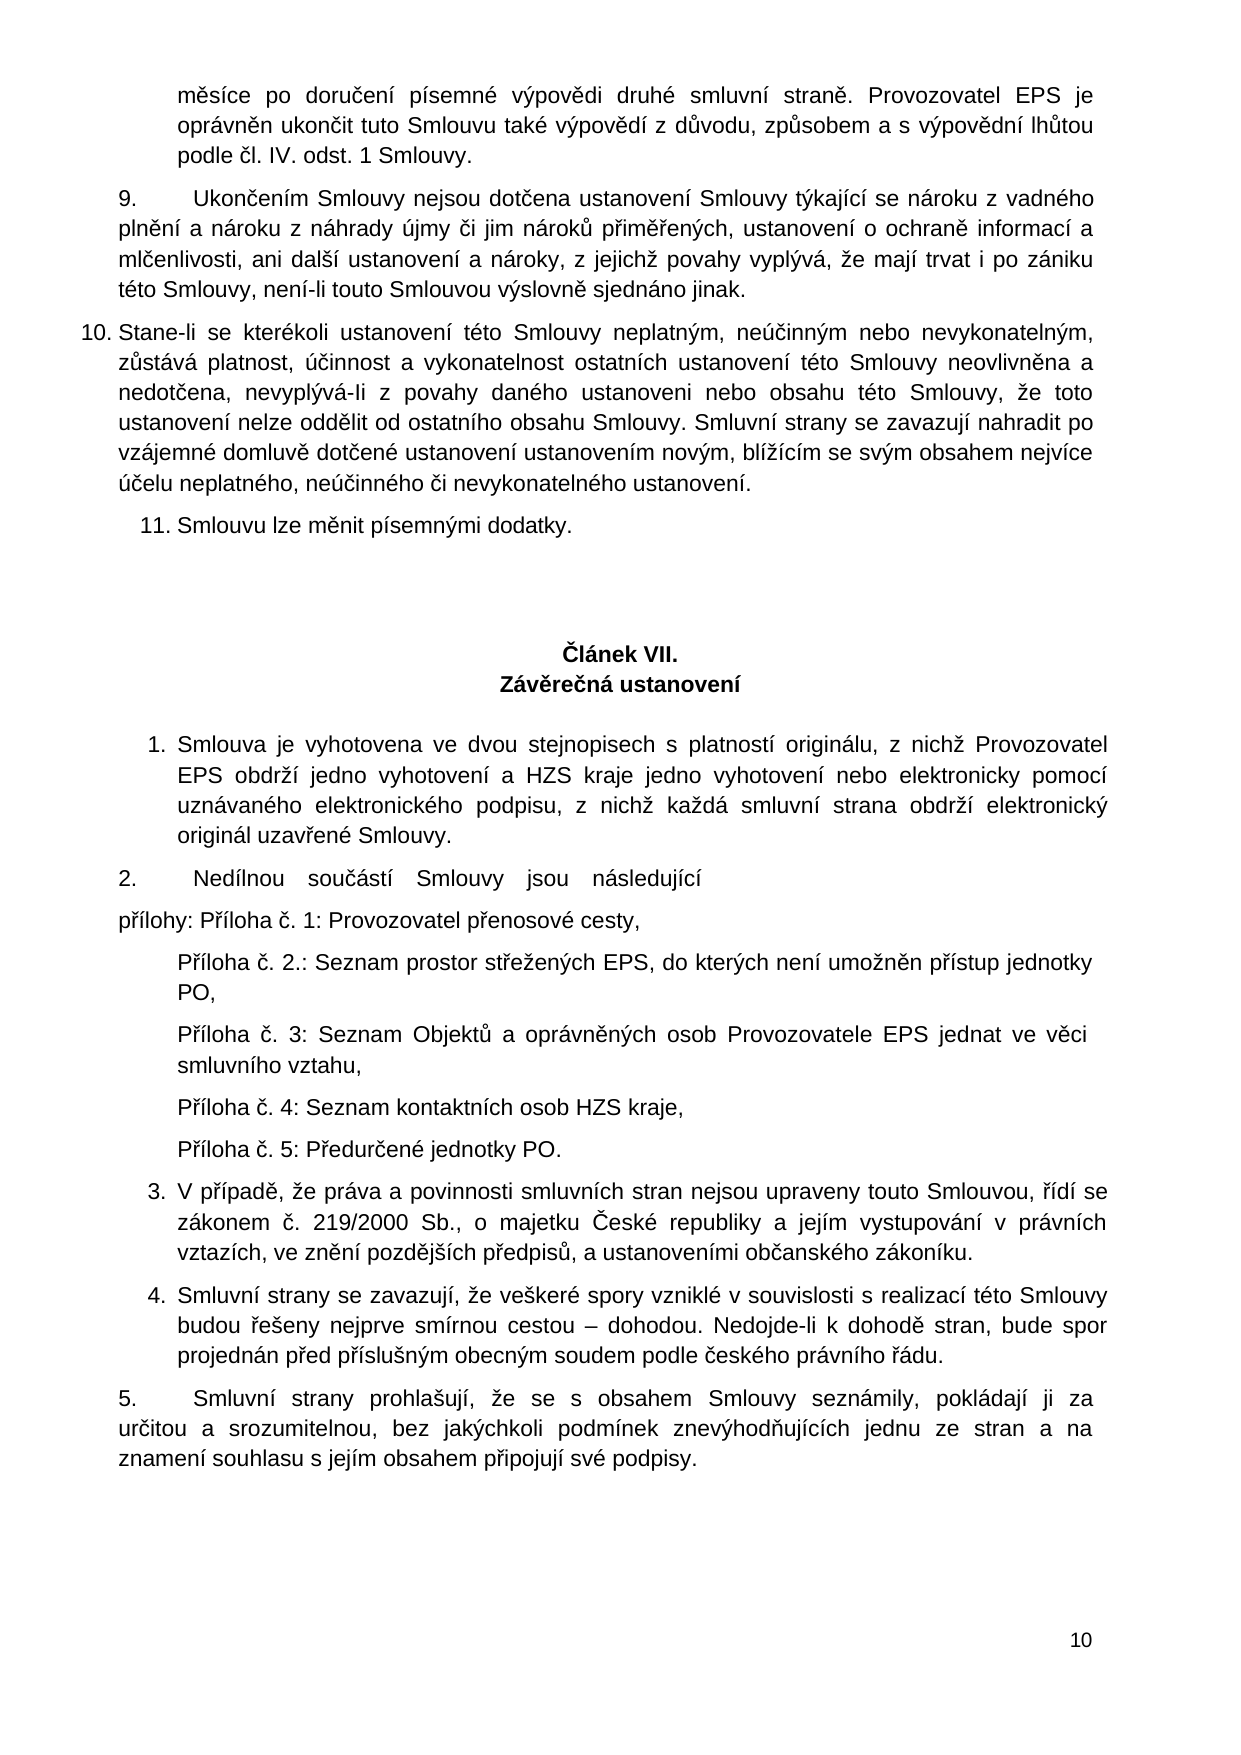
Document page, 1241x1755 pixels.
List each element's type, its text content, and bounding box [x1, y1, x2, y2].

text Příloha č. 2.: Seznam prostor střežených EPS, do kterých není umožněn přístup jednotky PO, [177, 949, 1093, 1005]
list V případě, že práva a povinnosti smluvních stran nejsou upraveny touto Smlouvou, řídí se zákonem č. 219/2000 Sb., o majetku České republiky a jejím vystupování v právních vztazích, ve znění pozdějších předpisů, a ustanoveními občanského zákoníku. [147, 1178, 1108, 1265]
subtitle Článek VII. Závěrečná ustanovení [499, 641, 789, 697]
list Smluvní strany prohlašují, že se s obsahem Smlouvy seznámily, pokládají ji za určitou a srozumitelnou, bez jakýchkoli podmínek znevýhodňujících jednu ze stran a na znamení souhlasu s jejím obsahem připojují své podpisy. [118, 1385, 1093, 1472]
list Smluvní strany se zavazují, že veškeré spory vzniklé v souvislosti s realizací této Smlouvy budou řešeny nejprve smírnou cestou – dohodou. Nedojde-li k dohodě stran, bude spor projednán před příslušným obecným soudem podle českého právního řádu. [147, 1282, 1108, 1368]
list Smlouvu lze měnit písemnými dodatky. [139, 512, 1108, 538]
text Příloha č. 3: Seznam Objektů a oprávněných osob Provozovatele EPS jednat ve věci smluvního vztahu, [177, 1021, 1108, 1078]
text Příloha č. 4: Seznam kontaktních osob HZS kraje, Příloha č. 5: Předurčené jednotky PO. [177, 1094, 712, 1162]
list Stane-li se kterékoli ustanovení této Smlouvy neplatným, neúčinným nebo nevykonatelným, zůstává platnost, účinnost a vykonatelnost ostatních ustanovení této Smlouvy neovlivněna a nedotčena, nevyplývá-Ii z povahy daného ustanoveni nebo obsahu této Smlouvy, že toto ustanovení nelze oddělit od ostatního obsahu Smlouvy. Smluvní strany se zavazují nahradit po vzájemné domluvě dotčené ustanovení ustanovením novým, blížícím se svým obsahem nejvíce účelu neplatného, neúčinného či nevykonatelného ustanovení. [81, 318, 1093, 496]
list Nedílnou součástí Smlouvy jsou následující přílohy: Příloha č. 1: Provozovatel přenosové cesty, [118, 864, 701, 933]
list Smlouva je vyhotovena ve dvou stejnopisech s platností originálu, z nichž Provozovatel EPS obdrží jedno vyhotovení a HZS kraje jedno vyhotovení nebo elektronicky pomocí uznávaného elektronického podpisu, z nichž každá smluvní strana obdrží elektronický originál uzavřené Smlouvy. [147, 731, 1108, 848]
text měsíce po doručení písemné výpovědi druhé smluvní straně. Provozovatel EPS je oprávněn ukončit tuto Smlouvu také výpovědí z důvodu, způsobem a s výpovědní lhůtou podle čl. IV. odst. 1 Smlouvy. [177, 82, 1093, 168]
list Ukončením Smlouvy nejsou dotčena ustanovení Smlouvy týkající se nároku z vadného plnění a nároku z náhrady újmy či jim nároků přiměřených, ustanovení o ochraně informací a mlčenlivosti, ani další ustanovení a nároky, z jejichž povahy vyplývá, že mají trvat i po zániku této Smlouvy, není-li touto Smlouvou výslovně sjednáno jinak. [118, 185, 1094, 302]
